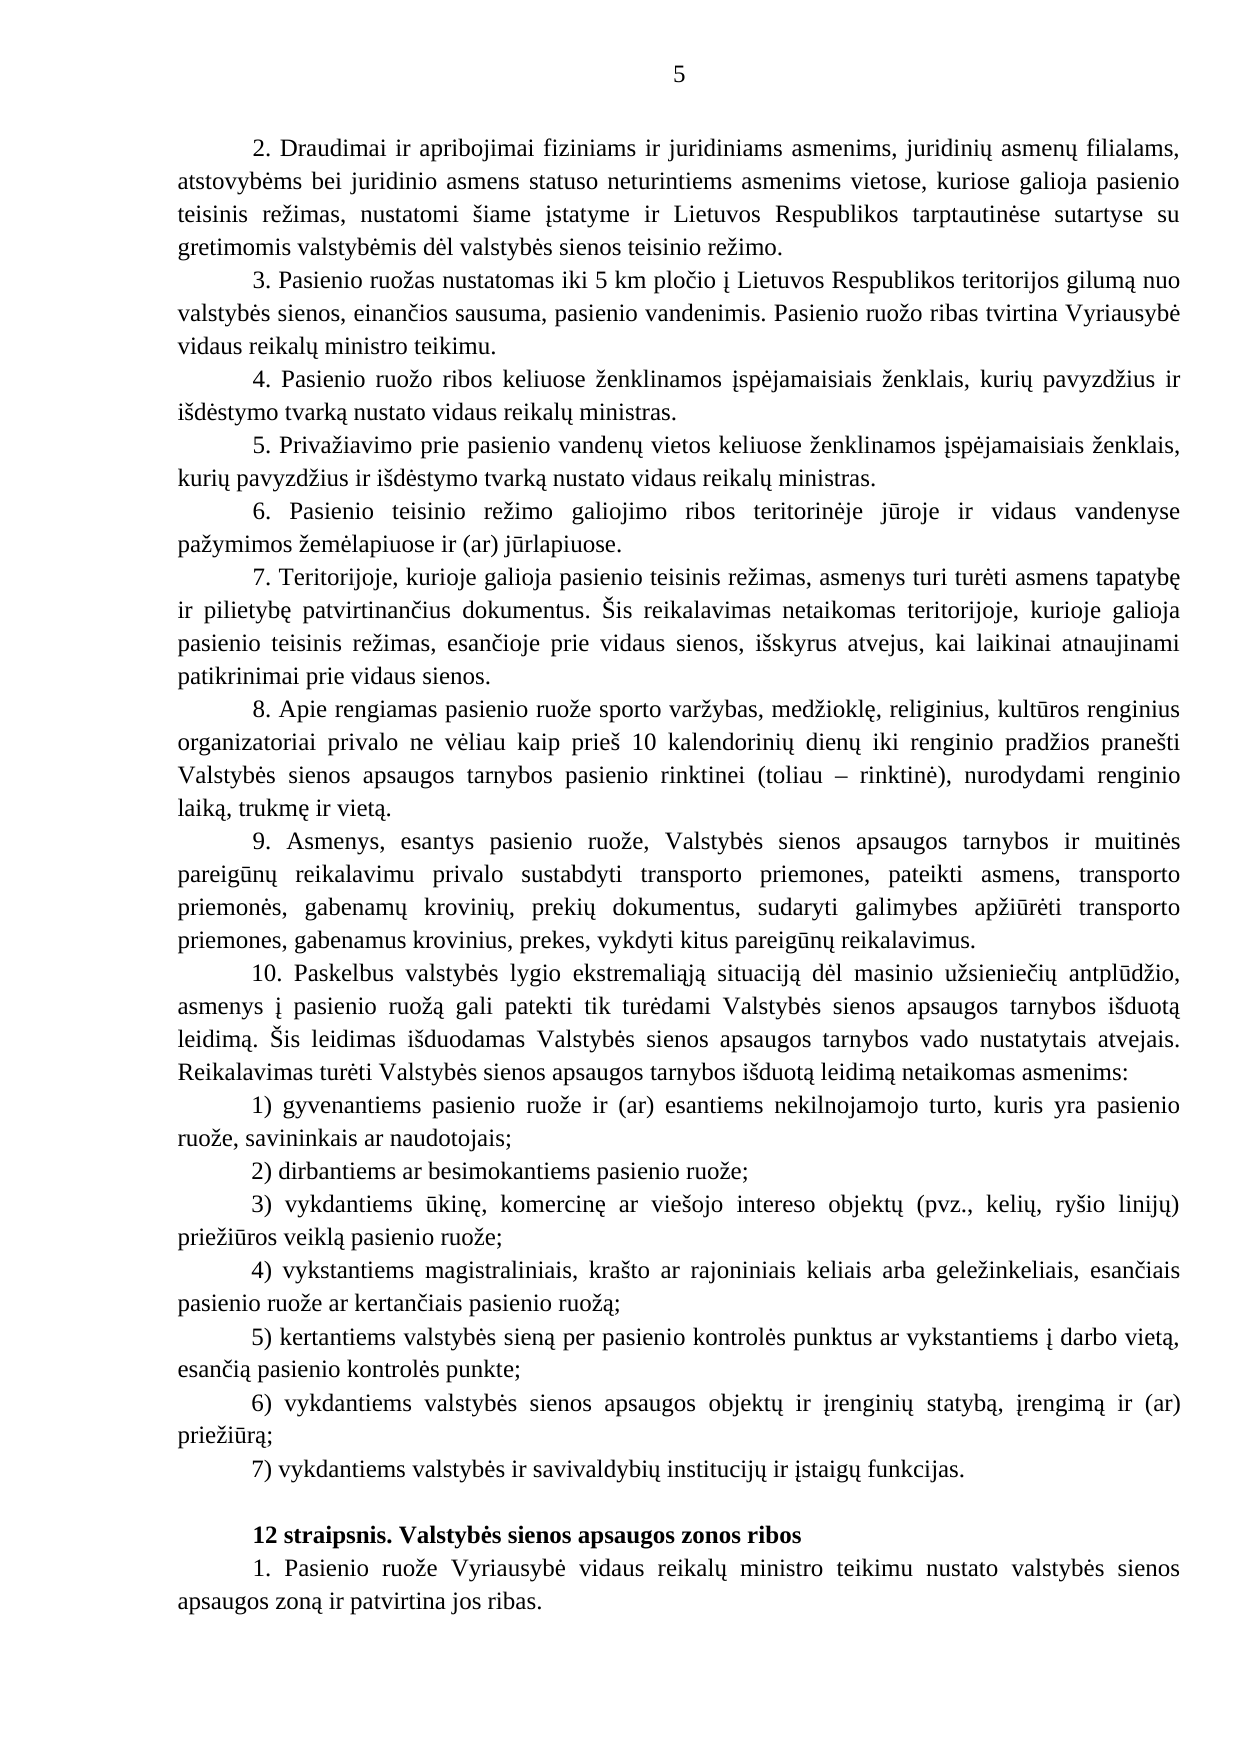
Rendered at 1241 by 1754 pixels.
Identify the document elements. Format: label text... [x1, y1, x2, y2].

text 2. Draudimai ir apribojimai fiziniams ir juridiniams asmenims, juridinių asmenų filialams, atstovybėms bei juridinio asmens statuso neturintiems asmenims vietose, kuriose galioja pasienio teisinis režimas, nustatomi šiame įstatyme ir Lietuvos Respublikos tarptautinėse sutartyse su gretimomis valstybėmis dėl valstybės sienos teisinio režimo. [177, 133, 1181, 261]
text 4. Pasienio ruožo ribos keliuose ženklinamos įspėjamaisiais ženklais, kurių pavyzdžius ir išdėstymo tvarką nustato vidaus reikalų ministras. [177, 364, 1181, 426]
text 1. Pasienio ruože Vyriausybė vidaus reikalų ministro teikimu nustato valstybės sienos apsaugos zoną ir patvirtina jos ribas. [177, 1553, 1181, 1614]
text 3) vykdantiems ūkinę, komercinę ar viešojo intereso objektų (pvz., kelių, ryšio linijų) priežiūros veiklą pasienio ruože; [177, 1189, 1181, 1251]
text 4) vykstantiems magistraliniais, krašto ar rajoniniais keliais arba geležinkeliais, esančiais pasienio ruože ar kertančiais pasienio ruožą; [177, 1256, 1181, 1317]
text 5) kertantiems valstybės sieną per pasienio kontrolės punktus ar vykstantiems į darbo vietą, esančią pasienio kontrolės punkte; [177, 1322, 1181, 1383]
text 6) vykdantiems valstybės sienos apsaugos objektų ir įrenginių statybą, įrengimą ir (ar) priežiūrą; [177, 1388, 1181, 1449]
text 9. Asmenys, esantys pasienio ruože, Valstybės sienos apsaugos tarnybos ir muitinės pareigūnų reikalavimu privalo sustabdyti transporto priemones, pateikti asmens, transporto priemonės, gabenamų krovinių, prekių dokumentus, sudaryti galimybes apžiūrėti transporto priemones, gabenamus krovinius, prekes, vykdyti kitus pareigūnų reikalavimus. [177, 826, 1181, 954]
text 7. Teritorijoje, kurioje galioja pasienio teisinis režimas, asmenys turi turėti asmens tapatybę ir pilietybę patvirtinančius dokumentus. Šis reikalavimas netaikomas teritorijoje, kurioje galioja pasienio teisinis režimas, esančioje prie vidaus sienos, išskyrus atvejus, kai laikinai atnaujinami patikrinimai prie vidaus sienos. [177, 562, 1181, 690]
text 7) vykdantiems valstybės ir savivaldybių institucijų ir įstaigų funkcijas. [177, 1454, 1181, 1482]
text 1) gyvenantiems pasienio ruože ir (ar) esantiems nekilnojamojo turto, kuris yra pasienio ruože, savininkais ar naudotojais; [177, 1090, 1181, 1152]
text 10. Paskelbus valstybės lygio ekstremaliąją situaciją dėl masinio užsieniečių antplūdžio, asmenys į pasienio ruožą gali patekti tik turėdami Valstybės sienos apsaugos tarnybos išduotą leidimą. Šis leidimas išduodamas Valstybės sienos apsaugos tarnybos vado nustatytais atvejais. Reikalavimas turėti Valstybės sienos apsaugos tarnybos išduotą leidimą netaikomas asmenims: [177, 958, 1181, 1086]
text 8. Apie rengiamas pasienio ruože sporto varžybas, medžioklę, religinius, kultūros renginius organizatoriai privalo ne vėliau kaip prieš 10 kalendorinių dienų iki renginio pradžios pranešti Valstybės sienos apsaugos tarnybos pasienio rinktinei (toliau – rinktinė), nurodydami renginio laiką, trukmę ir vietą. [177, 694, 1181, 822]
text 2) dirbantiems ar besimokantiems pasienio ruože; [177, 1156, 1181, 1185]
text 12 straipsnis. Valstybės sienos apsaugos zonos ribos [177, 1520, 1181, 1548]
text 5. Privažiavimo prie pasienio vandenų vietos keliuose ženklinamos įspėjamaisiais ženklais, kurių pavyzdžius ir išdėstymo tvarką nustato vidaus reikalų ministras. [177, 430, 1181, 492]
text 6. Pasienio teisinio režimo galiojimo ribos teritorinėje jūroje ir vidaus vandenyse pažymimos žemėlapiuose ir (ar) jūrlapiuose. [177, 496, 1181, 558]
text 3. Pasienio ruožas nustatomas iki 5 km pločio į Lietuvos Respublikos teritorijos gilumą nuo valstybės sienos, einančios sausuma, pasienio vandenimis. Pasienio ruožo ribas tvirtina Vyriausybė vidaus reikalų ministro teikimu. [177, 265, 1181, 360]
